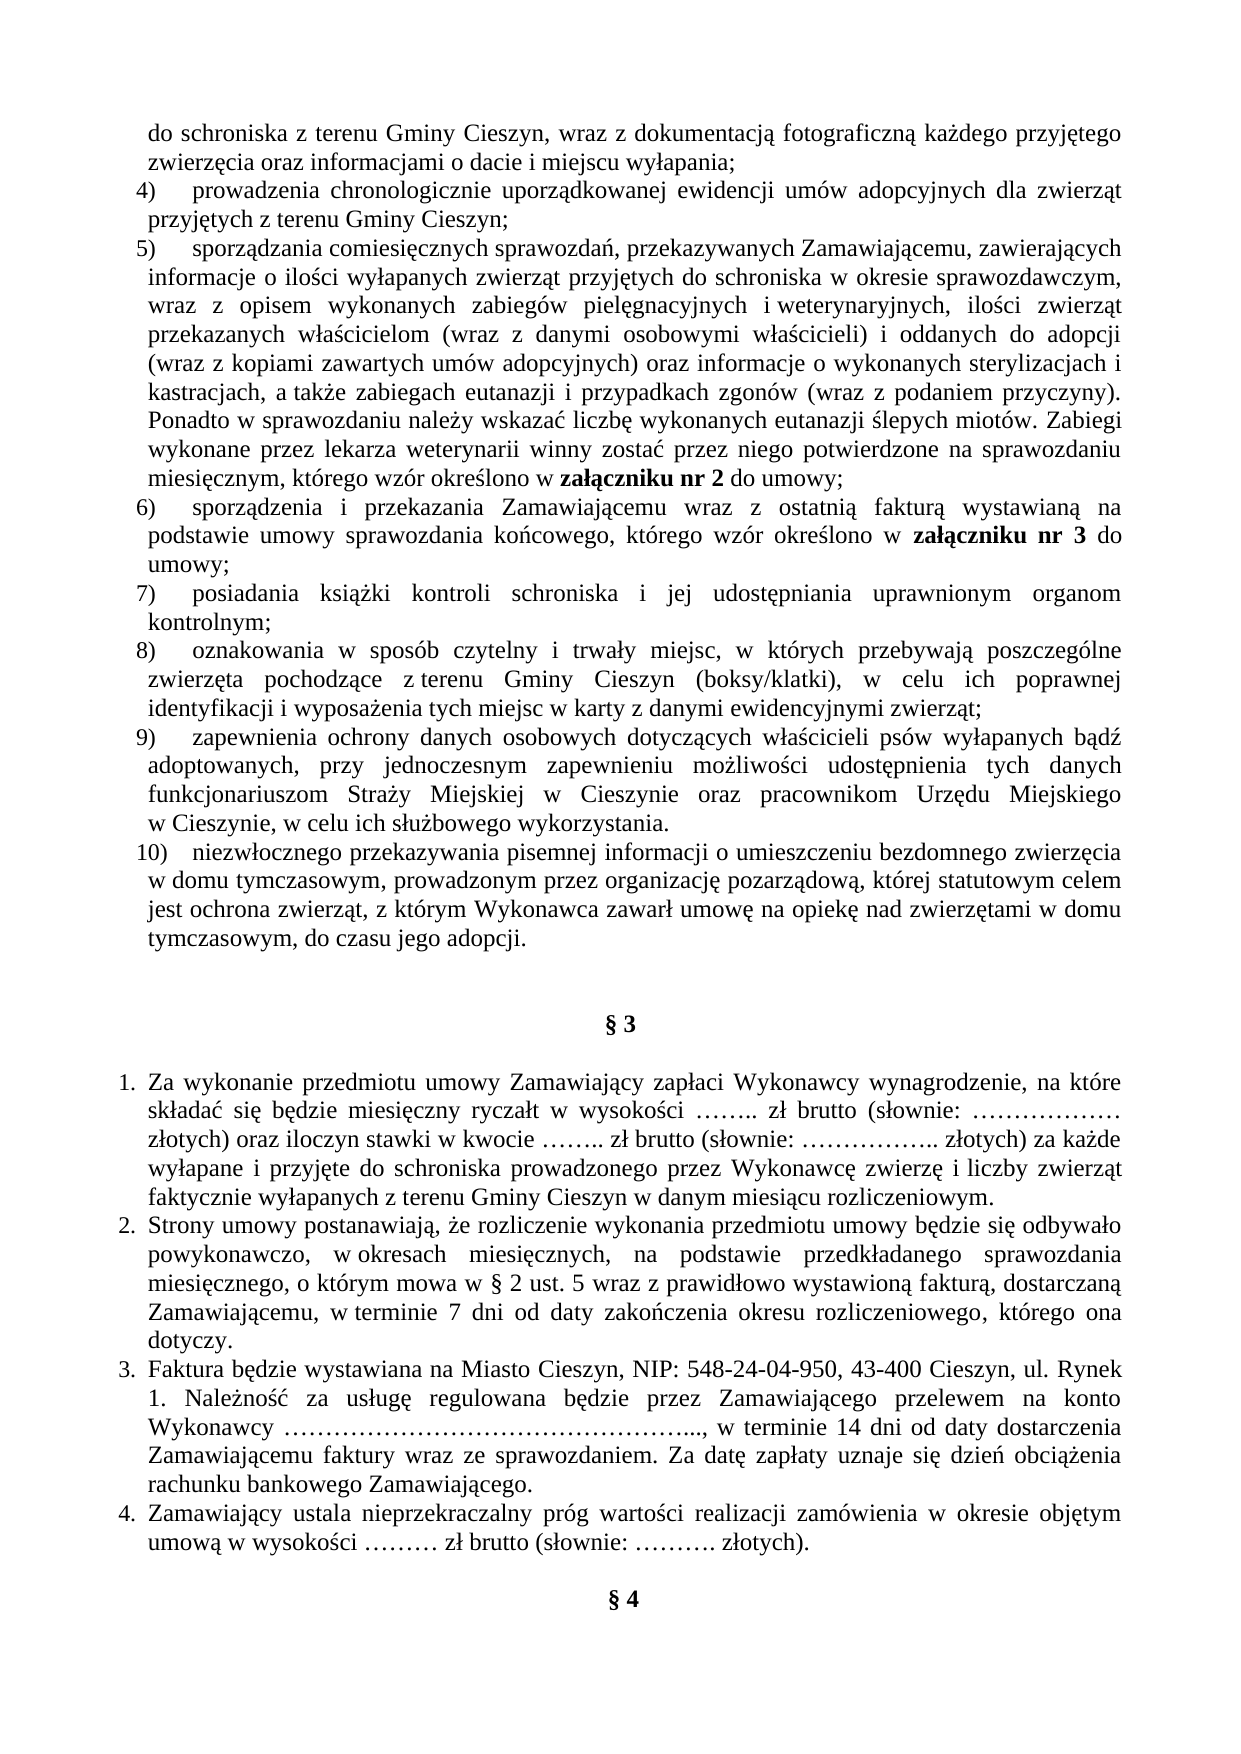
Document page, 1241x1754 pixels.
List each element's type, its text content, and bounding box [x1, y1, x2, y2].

list Zamawiający ustala nieprzekraczalny próg wartości realizacji zamówienia w okresie objętym umową w wysokości ……… zł brutto (słownie: ………. złotych). [118, 1498, 1122, 1556]
list sporządzania comiesięcznych sprawozdań, przekazywanych Zamawiającemu, zawierających informacje o ilości wyłapanych zwierząt przyjętych do schroniska w okresie sprawozdawczym, wraz z opisem wykonanych zabiegów pielęgnacyjnych i weterynaryjnych, ilości zwierząt przekazanych właścicielom (wraz z danymi osobowymi właścicieli) i oddanych do adopcji (wraz z kopiami zawartych umów adopcyjnych) oraz informacje o wykonanych sterylizacjach i kastracjach, a także zabiegach eutanazji i przypadkach zgonów (wraz z podaniem przyczyny). Ponadto w sprawozdaniu należy wskazać liczbę wykonanych eutanazji ślepych miotów. Zabiegi wykonane przez lekarza weterynarii winny zostać przez niego potwierdzone na sprawozdaniu miesięcznym, którego wzór określono w załączniku nr 2 do umowy; [136, 233, 1122, 492]
text § 4 [118, 1584, 1122, 1613]
list do schroniska z terenu Gminy Cieszyn, wraz z dokumentacją fotograficzną każdego przyjętego zwierzęcia oraz informacjami o dacie i miejscu wyłapania; [136, 118, 1122, 176]
list posiadania książki kontroli schroniska i jej udostępniania uprawnionym organom kontrolnym; [136, 578, 1122, 636]
list zapewnienia ochrony danych osobowych dotyczących właścicieli psów wyłapanych bądź adoptowanych, przy jednoczesnym zapewnieniu możliwości udostępnienia tych danych funkcjonariuszom Straży Miejskiej w Cieszynie oraz pracownikom Urzędu Miejskiego w Cieszynie, w celu ich służbowego wykorzystania. [136, 722, 1122, 837]
list Za wykonanie przedmiotu umowy Zamawiający zapłaci Wykonawcy wynagrodzenie, na które składać się będzie miesięczny ryczałt w wysokości …….. zł brutto (słownie: ……………… złotych) oraz iloczyn stawki w kwocie …….. zł brutto (słownie: …………….. złotych) za każde wyłapane i przyjęte do schroniska prowadzonego przez Wykonawcę zwierzę i liczby zwierząt faktycznie wyłapanych z terenu Gminy Cieszyn w danym miesiącu rozliczeniowym. [118, 1067, 1122, 1211]
list oznakowania w sposób czytelny i trwały miejsc, w których przebywają poszczególne zwierzęta pochodzące z terenu Gminy Cieszyn (boksy/klatki), w celu ich poprawnej identyfikacji i wyposażenia tych miejsc w karty z danymi ewidencyjnymi zwierząt; [136, 636, 1122, 722]
list Strony umowy postanawiają, że rozliczenie wykonania przedmiotu umowy będzie się odbywało powykonawczo, w okresach miesięcznych, na podstawie przedkładanego sprawozdania miesięcznego, o którym mowa w § 2 ust. 5 wraz z prawidłowo wystawioną fakturą, dostarczaną Zamawiającemu, w terminie 7 dni od daty zakończenia okresu rozliczeniowego, którego ona dotyczy. [118, 1211, 1122, 1354]
list niezwłocznego przekazywania pisemnej informacji o umieszczeniu bezdomnego zwierzęcia w domu tymczasowym, prowadzonym przez organizację pozarządową, której statutowym celem jest ochrona zwierząt, z którym Wykonawca zawarł umowę na opiekę nad zwierzętami w domu tymczasowym, do czasu jego adopcji. [136, 837, 1122, 952]
list sporządzenia i przekazania Zamawiającemu wraz z ostatnią fakturą wystawianą na podstawie umowy sprawozdania końcowego, którego wzór określono w załączniku nr 3 do umowy; [136, 492, 1122, 578]
text § 3 [118, 1009, 1122, 1038]
list prowadzenia chronologicznie uporządkowanej ewidencji umów adopcyjnych dla zwierząt przyjętych z terenu Gminy Cieszyn; [136, 176, 1122, 233]
list Faktura będzie wystawiana na Miasto Cieszyn, NIP: 548-24-04-950, 43-400 Cieszyn, ul. Rynek 1. Należność za usługę regulowana będzie przez Zamawiającego przelewem na konto Wykonawcy …………………………………………..., w terminie 14 dni od daty dostarczenia Zamawiającemu faktury wraz ze sprawozdaniem. Za datę zapłaty uznaje się dzień obciążenia rachunku bankowego Zamawiającego. [118, 1354, 1122, 1498]
